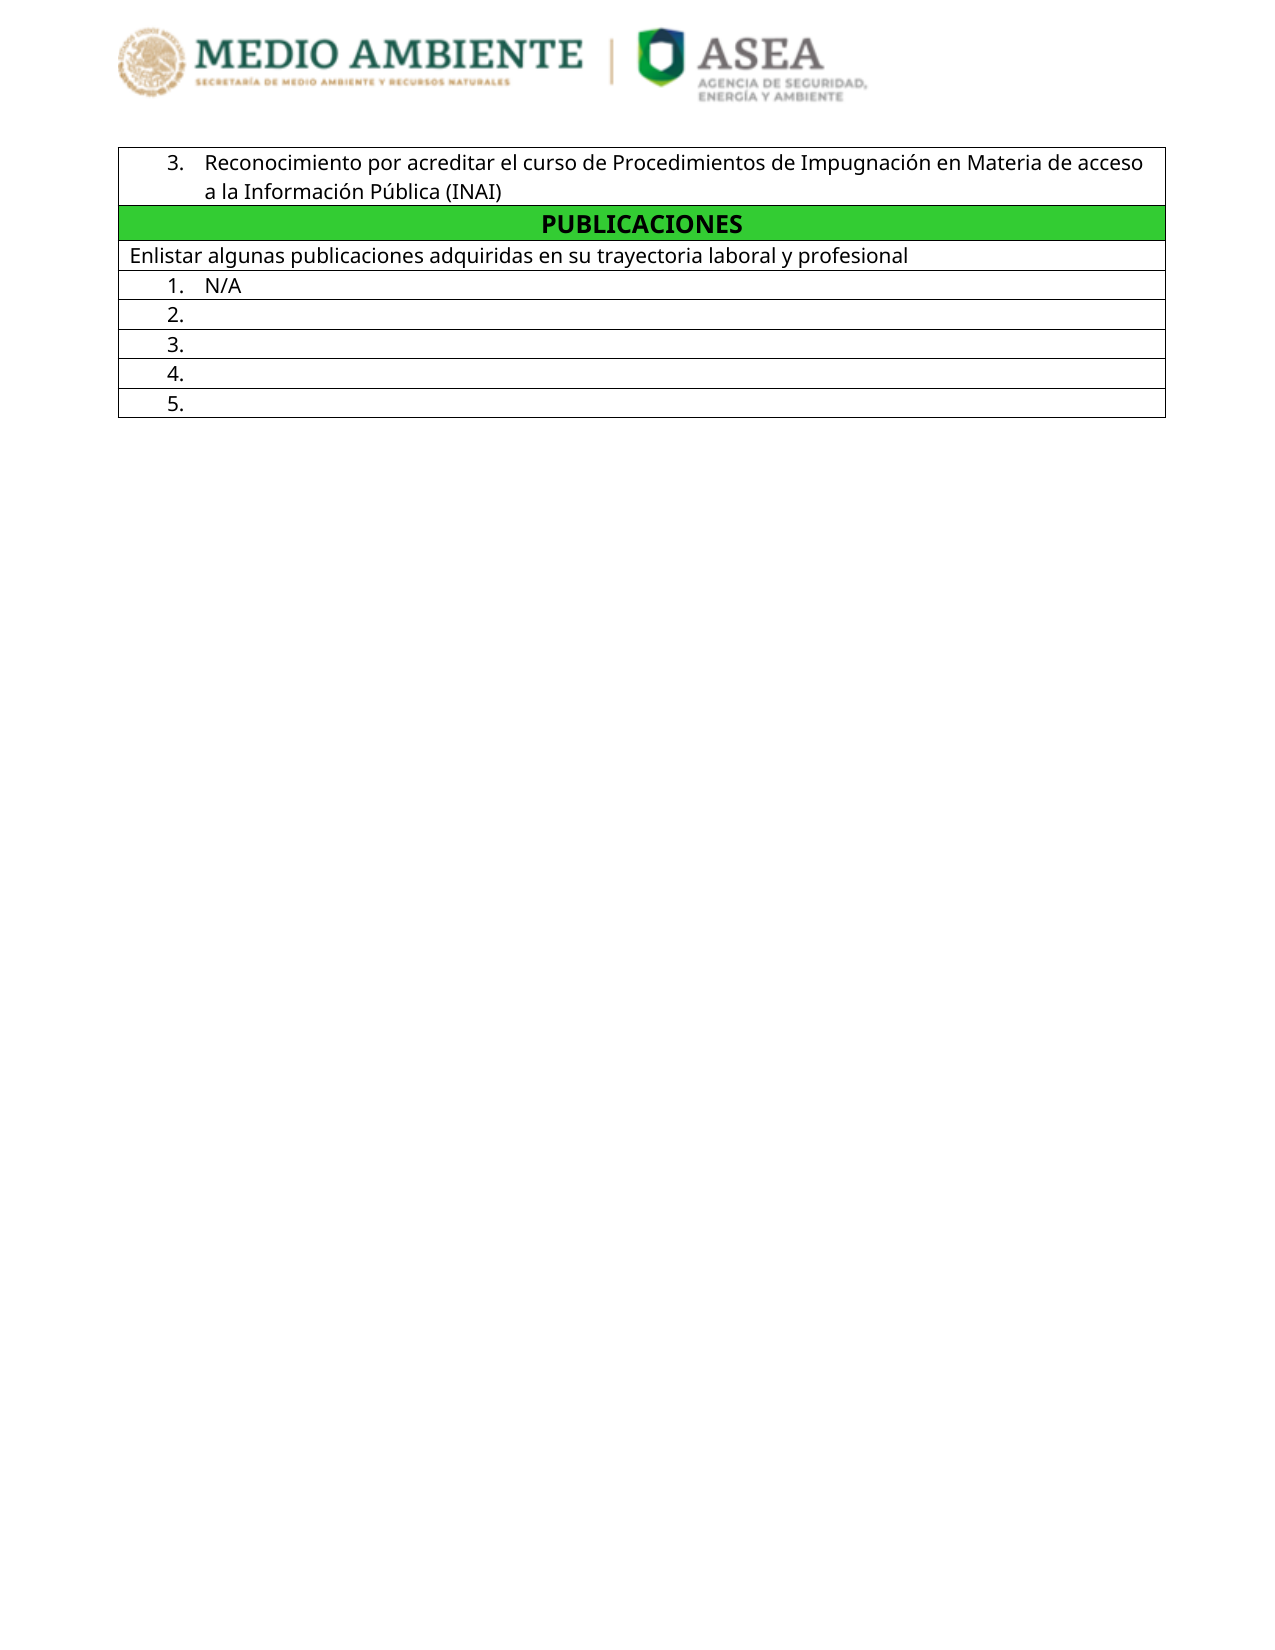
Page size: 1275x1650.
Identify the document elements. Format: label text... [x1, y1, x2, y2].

table_cell PUBLICACIONES [119, 206, 1165, 240]
table_cell Enlistar algunas publicaciones adquiridas en su trayectoria laboral y profesional [119, 241, 1165, 270]
table_cell [119, 359, 1165, 388]
table_cell Reconocimiento por acreditar el curso de Procedimientos de Impugnación en Materia de acceso a la Información Pública (INAI) [119, 148, 1165, 205]
table_cell N/A [119, 271, 1165, 299]
table_cell [119, 330, 1165, 358]
table_cell [119, 389, 1165, 417]
table_cell [119, 300, 1165, 329]
